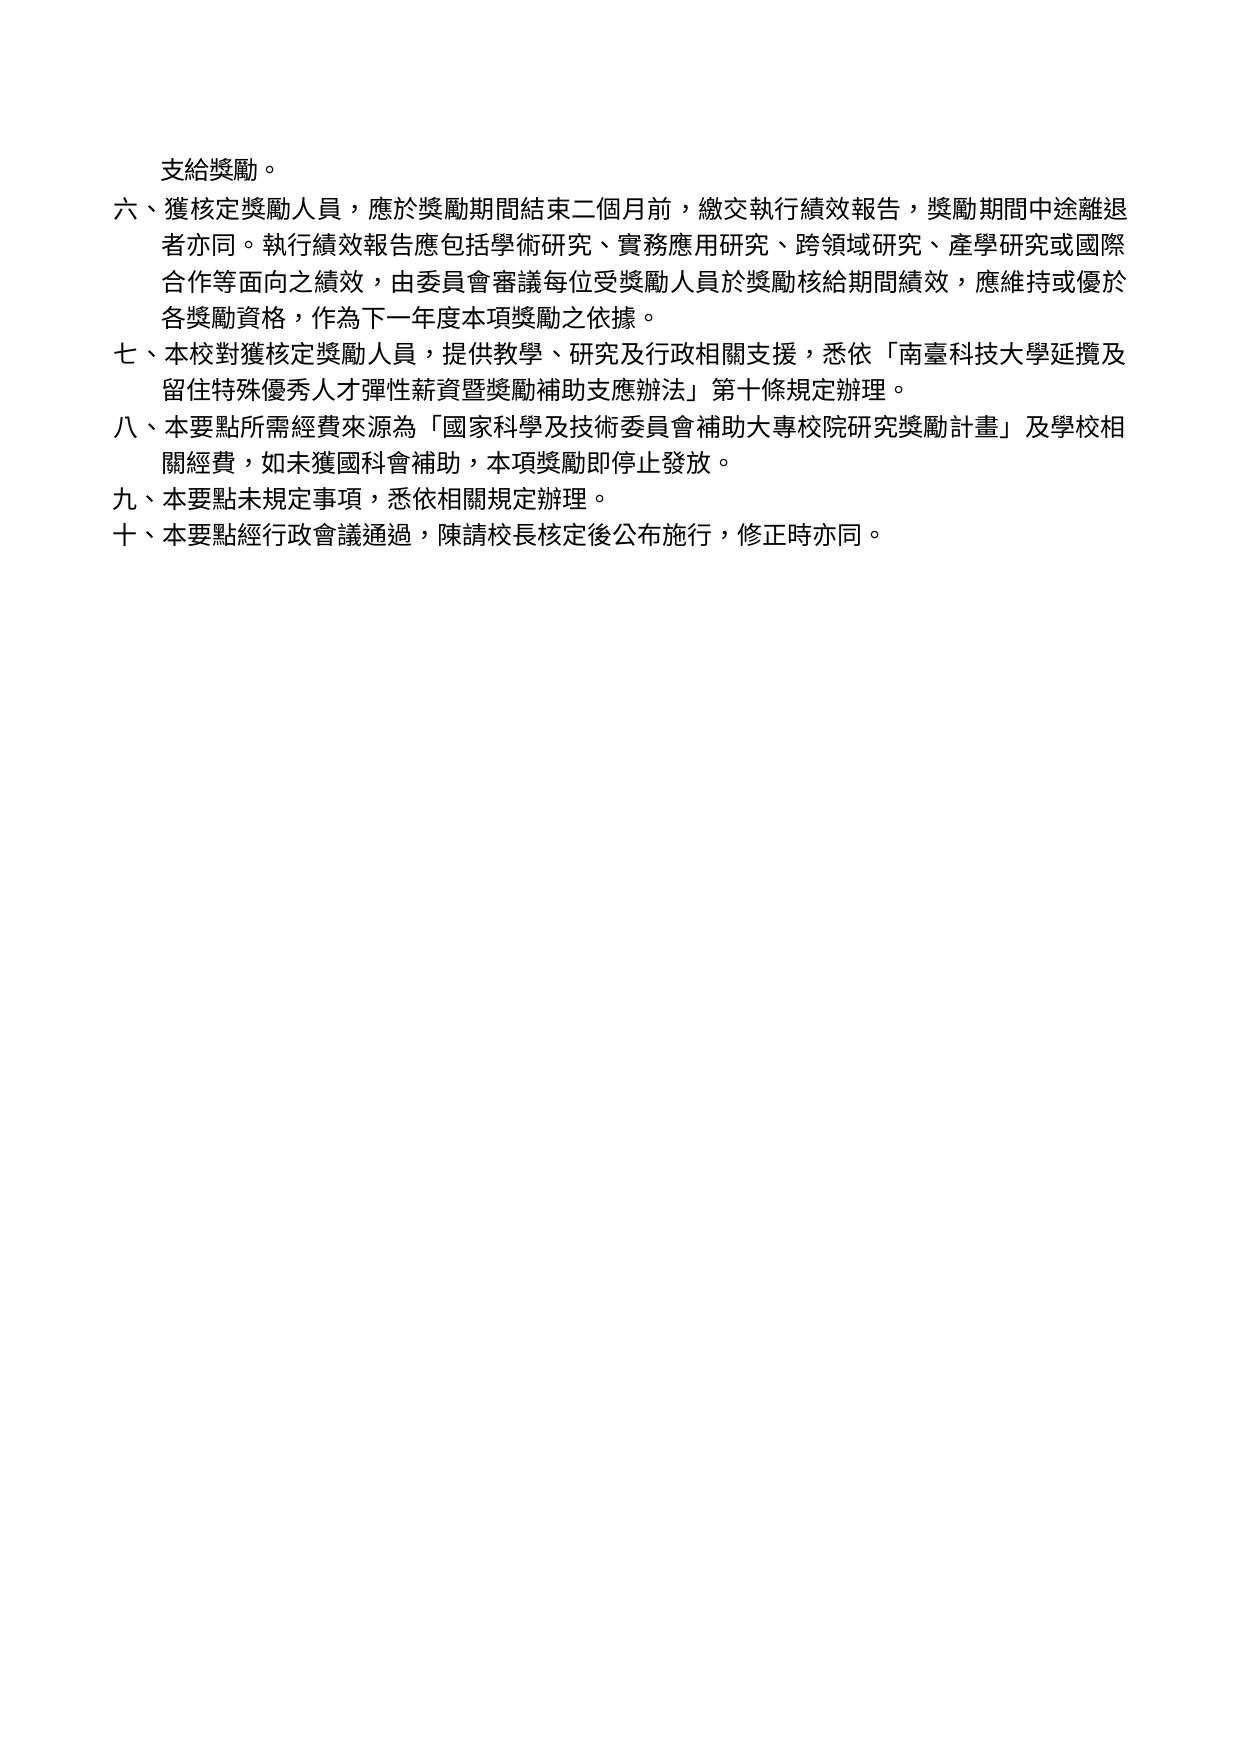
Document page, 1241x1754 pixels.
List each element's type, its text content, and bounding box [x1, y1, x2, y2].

text 九、本要點未規定事項，悉依相關規定辦理。 [112, 479, 1128, 516]
text 十、本要點經行政會議通過，陳請校長核定後公布施行，修正時亦同。 [112, 516, 1128, 552]
text 六、獲核定獎勵人員，應於獎勵期間結束二個月前，繳交執行績效報告，獎勵期間中途離退者亦同。執行績效報告應包括學術研究、實務應用研究、跨領域研究、產學研究或國際合作等面向之績效，由委員會審議每位受獎勵人員於獎勵核給期間績效，應維持或優於各獎勵資格，作為下一年度本項獎勵之依據。 [114, 189, 1128, 334]
text 八、本要點所需經費來源為「國家科學及技術委員會補助大專校院研究獎勵計畫」及學校相關經費，如未獲國科會補助，本項獎勵即停止發放。 [114, 407, 1128, 479]
text 七、本校對獲核定獎勵人員，提供教學、研究及行政相關支援，悉依「南臺科技大學延攬及留住特殊優秀人才彈性薪資暨奬勵補助支應辦法」第十條規定辦理。 [114, 334, 1128, 407]
text 委員會得由特殊優秀教師名單中，推薦適用國科會補助大專校院研究獎勵名單，由學校經費核給受推薦人員獎勵金一萬元，經陳請校長核定後，於本項獎勵案期末支給獎勵。其中，副教授(含)以下不得少於推薦人數百分之十五；若低於百分之十五，則推薦前一年度執行國科會計畫主持人、或推薦符合第四點第二款之教師，提請委員會審議，經陳請校長核定後支給獎勵。 [160, 127, 1128, 189]
